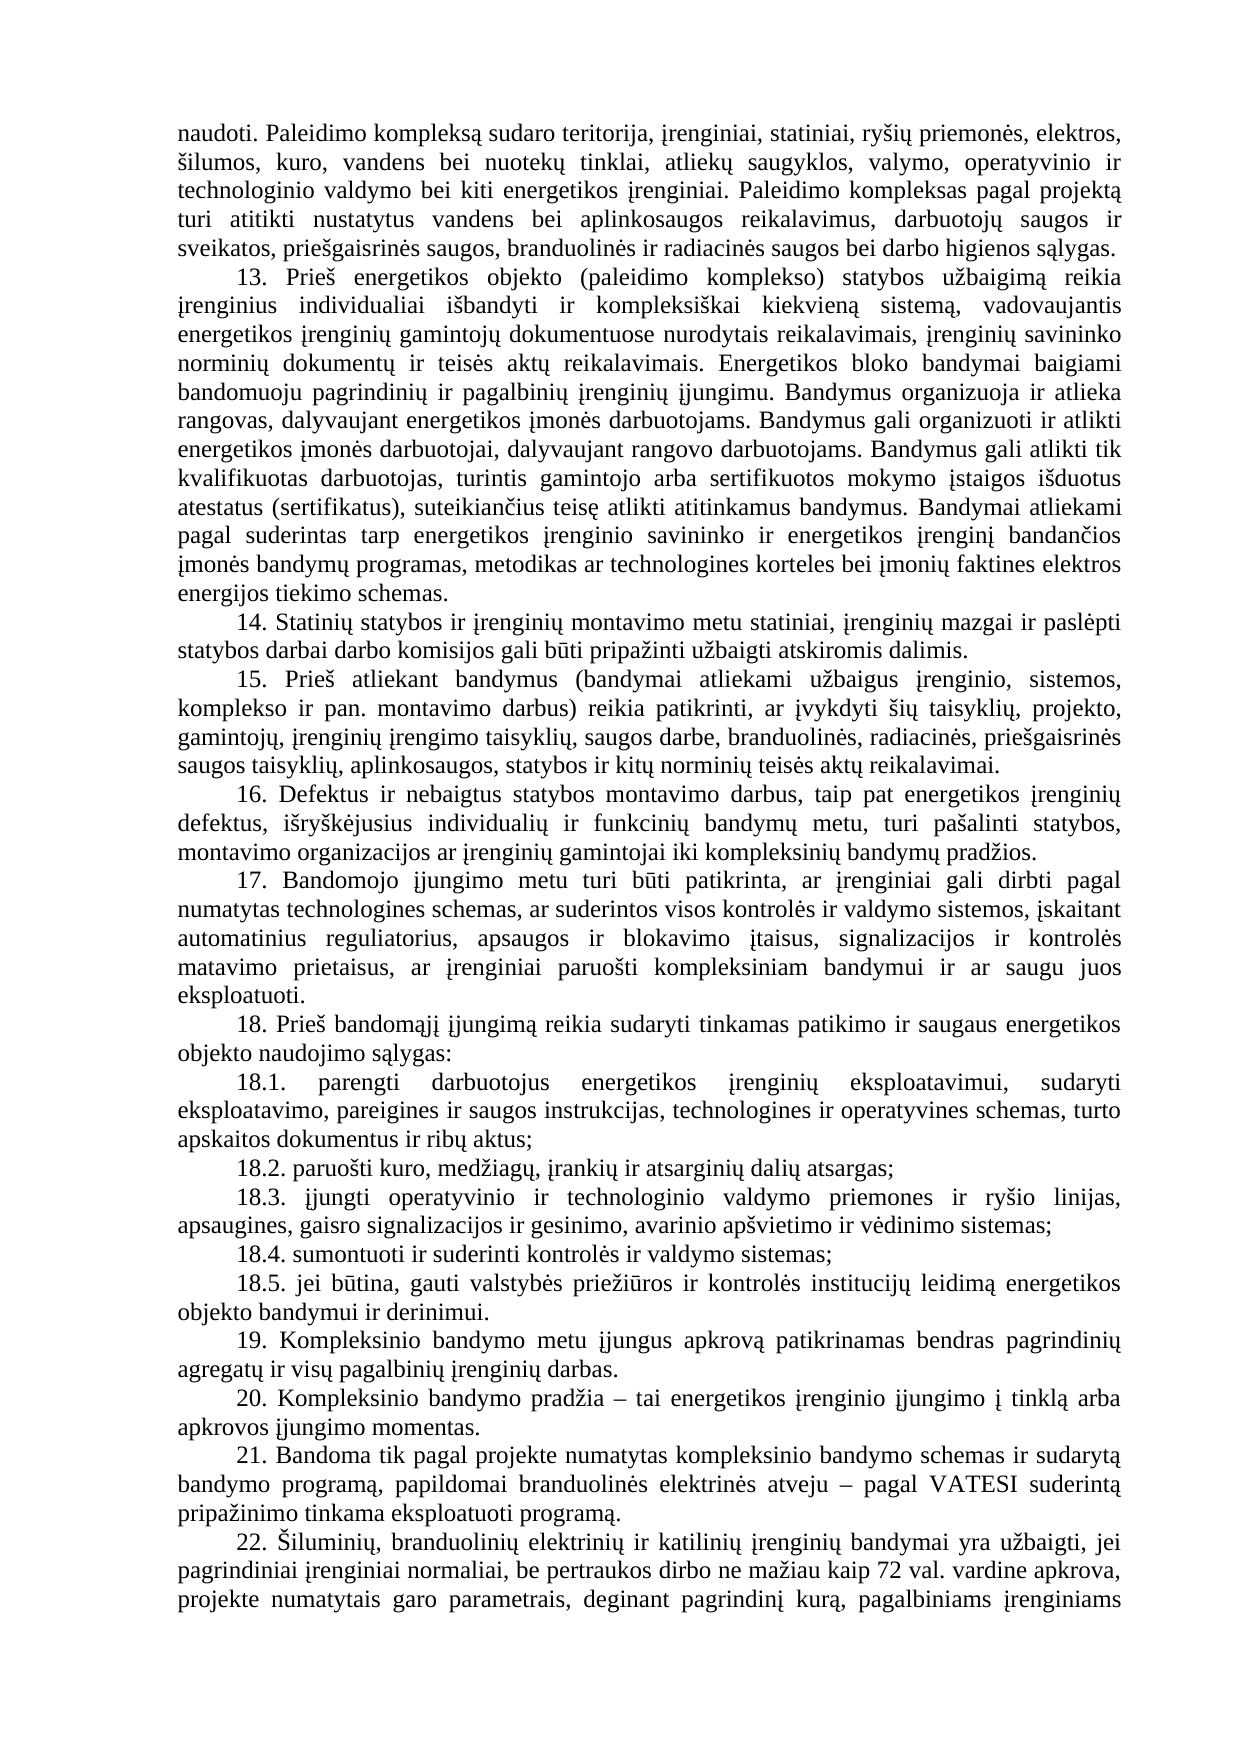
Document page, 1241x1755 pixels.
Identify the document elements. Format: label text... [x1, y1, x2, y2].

text 15. Prieš atliekant bandymus (bandymai atliekami užbaigus įrenginio, sistemos, komplekso ir pan. montavimo darbus) reikia patikrinti, ar įvykdyti šių taisyklių, projekto, gamintojų, įrenginių įrengimo taisyklių, saugos darbe, branduolinės, radiacinės, priešgaisrinės saugos taisyklių, aplinkosaugos, statybos ir kitų norminių teisės aktų reikalavimai. [177, 664, 1122, 779]
text 18.4. sumontuoti ir suderinti kontrolės ir valdymo sistemas; [177, 1239, 1122, 1268]
text 14. Statinių statybos ir įrenginių montavimo metu statiniai, įrenginių mazgai ir paslėpti statybos darbai darbo komisijos gali būti pripažinti užbaigti atskiromis dalimis. [177, 607, 1122, 664]
text 18.5. jei būtina, gauti valstybės priežiūros ir kontrolės institucijų leidimą energetikos objekto bandymui ir derinimui. [177, 1268, 1122, 1326]
text 18.1. parengti darbuotojus energetikos įrenginių eksploatavimui, sudaryti eksploatavimo, pareigines ir saugos instrukcijas, technologines ir operatyvines schemas, turto apskaitos dokumentus ir ribų aktus; [177, 1067, 1122, 1153]
text naudoti. Paleidimo kompleksą sudaro teritorija, įrenginiai, statiniai, ryšių priemonės, elektros, šilumos, kuro, vandens bei nuotekų tinklai, atliekų saugyklos, valymo, operatyvinio ir technologinio valdymo bei kiti energetikos įrenginiai. Paleidimo kompleksas pagal projektą turi atitikti nustatytus vandens bei aplinkosaugos reikalavimus, darbuotojų saugos ir sveikatos, priešgaisrinės saugos, branduolinės ir radiacinės saugos bei darbo higienos sąlygas. [177, 118, 1122, 262]
text 20. Kompleksinio bandymo pradžia – tai energetikos įrenginio įjungimo į tinklą arba apkrovos įjungimo momentas. [177, 1383, 1122, 1441]
text 17. Bandomojo įjungimo metu turi būti patikrinta, ar įrenginiai gali dirbti pagal numatytas technologines schemas, ar suderintos visos kontrolės ir valdymo sistemos, įskaitant automatinius reguliatorius, apsaugos ir blokavimo įtaisus, signalizacijos ir kontrolės matavimo prietaisus, ar įrenginiai paruošti kompleksiniam bandymui ir ar saugu juos eksploatuoti. [177, 866, 1122, 1009]
text 22. Šiluminių, branduolinių elektrinių ir katilinių įrenginių bandymai yra užbaigti, jei pagrindiniai įrenginiai normaliai, be pertraukos dirbo ne mažiau kaip 72 val. vardine apkrova, projekte numatytais garo parametrais, deginant pagrindinį kurą, pagalbiniams įrenginiams [177, 1527, 1122, 1613]
text 19. Kompleksinio bandymo metu įjungus apkrovą patikrinamas bendras pagrindinių agregatų ir visų pagalbinių įrenginių darbas. [177, 1326, 1122, 1383]
text 21. Bandoma tik pagal projekte numatytas kompleksinio bandymo schemas ir sudarytą bandymo programą, papildomai branduolinės elektrinės atveju – pagal VATESI suderintą pripažinimo tinkama eksploatuoti programą. [177, 1441, 1122, 1527]
text 18.2. paruošti kuro, medžiagų, įrankių ir atsarginių dalių atsargas; [177, 1153, 1122, 1182]
text 18.3. įjungti operatyvinio ir technologinio valdymo priemones ir ryšio linijas, apsaugines, gaisro signalizacijos ir gesinimo, avarinio apšvietimo ir vėdinimo sistemas; [177, 1182, 1122, 1239]
text 18. Prieš bandomąjį įjungimą reikia sudaryti tinkamas patikimo ir saugaus energetikos objekto naudojimo sąlygas: [177, 1009, 1122, 1067]
text 16. Defektus ir nebaigtus statybos montavimo darbus, taip pat energetikos įrenginių defektus, išryškėjusius individualių ir funkcinių bandymų metu, turi pašalinti statybos, montavimo organizacijos ar įrenginių gamintojai iki kompleksinių bandymų pradžios. [177, 779, 1122, 866]
text 13. Prieš energetikos objekto (paleidimo komplekso) statybos užbaigimą reikia įrenginius individualiai išbandyti ir kompleksiškai kiekvieną sistemą, vadovaujantis energetikos įrenginių gamintojų dokumentuose nurodytais reikalavimais, įrenginių savininko norminių dokumentų ir teisės aktų reikalavimais. Energetikos bloko bandymai baigiami bandomuoju pagrindinių ir pagalbinių įrenginių įjungimu. Bandymus organizuoja ir atlieka rangovas, dalyvaujant energetikos įmonės darbuotojams. Bandymus gali organizuoti ir atlikti energetikos įmonės darbuotojai, dalyvaujant rangovo darbuotojams. Bandymus gali atlikti tik kvalifikuotas darbuotojas, turintis gamintojo arba sertifikuotos mokymo įstaigos išduotus atestatus (sertifikatus), suteikiančius teisę atlikti atitinkamus bandymus. Bandymai atliekami pagal suderintas tarp energetikos įrenginio savininko ir energetikos įrenginį bandančios įmonės bandymų programas, metodikas ar technologines korteles bei įmonių faktines elektros energijos tiekimo schemas. [177, 262, 1122, 607]
